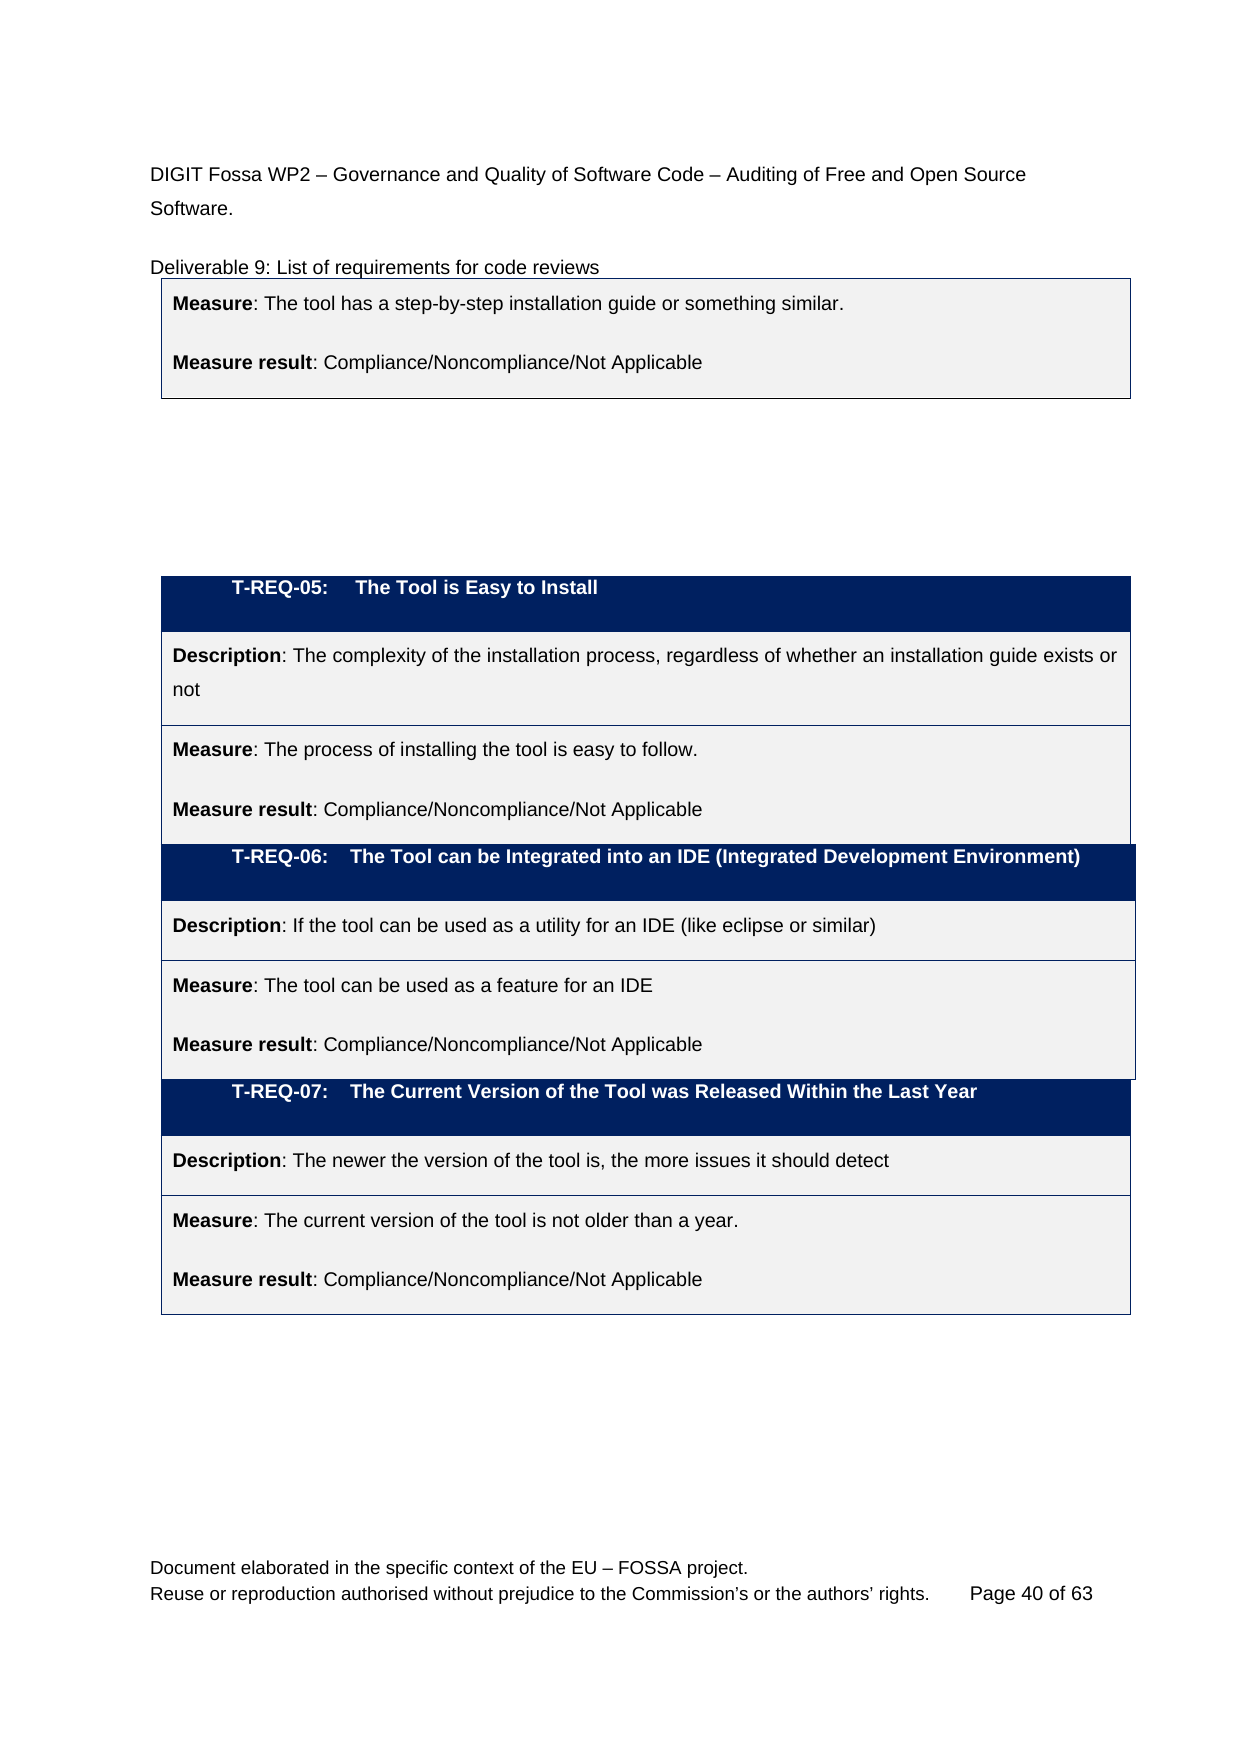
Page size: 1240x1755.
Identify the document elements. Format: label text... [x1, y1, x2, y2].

table_cell Description: If the tool can be used as a utility for an IDE (like eclipse or similar) [162, 901, 1135, 960]
table_cell Measure: The current version of the tool is not older than a year. Measure result: Compliance/Noncompliance/Not Applicable [162, 1196, 1130, 1314]
table_cell The Current Version of the Tool was Released Within the Last Year [162, 1080, 1130, 1135]
table_cell [1131, 631, 1136, 725]
table_cell [1131, 576, 1136, 631]
table_cell [1131, 1080, 1136, 1135]
table_cell [1131, 1195, 1136, 1314]
table_cell Description: The complexity of the installation process, regardless of whether an installation guide exists or not [162, 632, 1130, 725]
table_cell The Tool can be Integrated into an IDE (Integrated Development Environment) [162, 845, 1135, 900]
table_cell The Tool is Easy to Install [162, 576, 1130, 631]
table_cell Description: The newer the version of the tool is, the more issues it should detect [162, 1136, 1130, 1195]
table_cell [1131, 278, 1136, 397]
table_cell [1131, 725, 1136, 844]
table_cell Measure: The process of installing the tool is easy to follow. Measure result: Compliance/Noncompliance/Not Applicable [162, 726, 1130, 844]
table_cell Measure: The tool has a step-by-step installation guide or something similar. Measure result: Compliance/Noncompliance/Not Applicable [162, 279, 1130, 397]
table_cell Measure: The tool can be used as a feature for an IDE Measure result: Compliance/Noncompliance/Not Applicable [162, 961, 1135, 1079]
table_cell [1131, 1135, 1136, 1195]
table_cell [161, 399, 1131, 576]
table_cell [1131, 398, 1136, 576]
